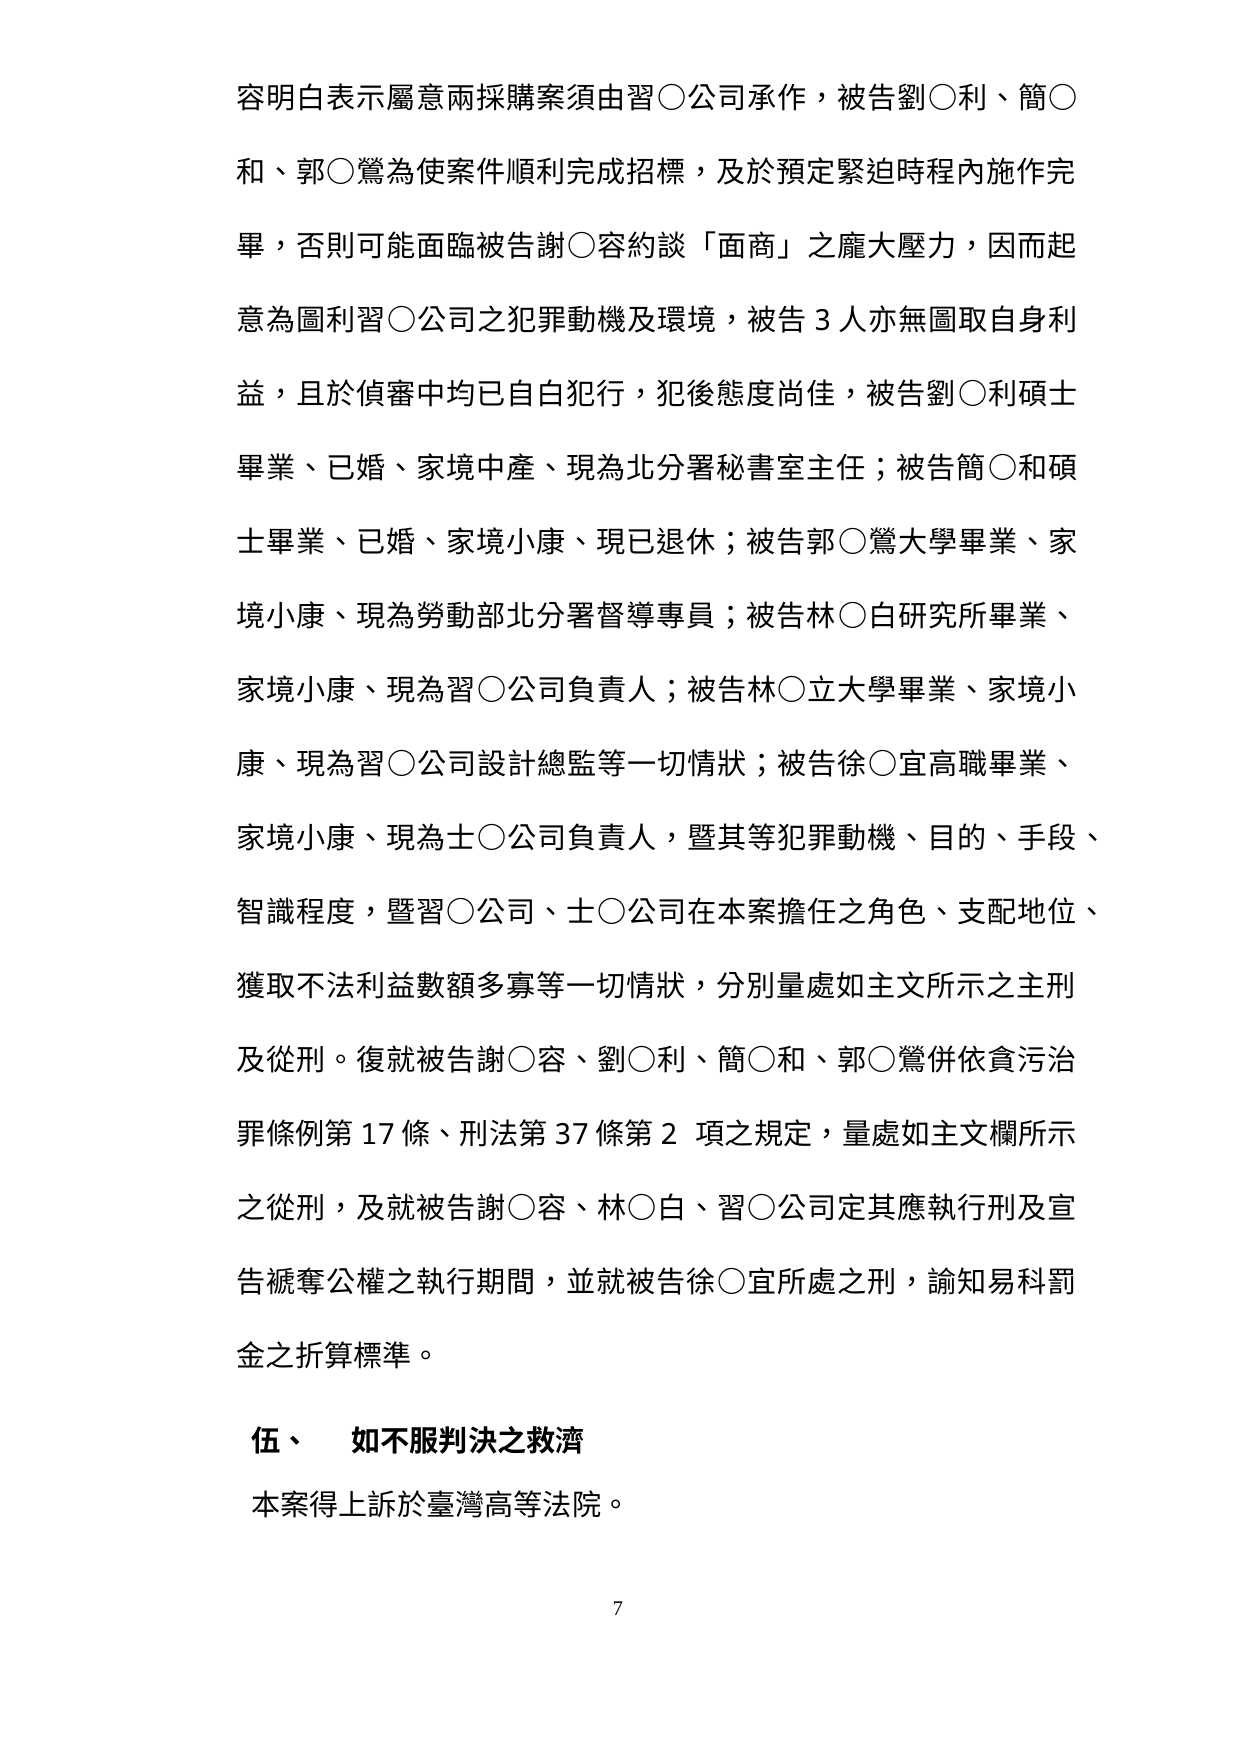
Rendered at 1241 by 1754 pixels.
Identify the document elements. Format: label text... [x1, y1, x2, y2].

list 如不服判決之救濟 [251, 1431, 1078, 1456]
text 本案得上訴於臺灣高等法院。 [251, 1481, 1078, 1524]
text 爰審酌被告謝○容為勞動部勞發署北分署分署長，受國家所託執行公務，本應以身作則，遵守政府採購法令，使採購程序符合公平、公開之原則，依市場競爭機制進行，以提昇採購效率及功能；並審酌政府採購法之立法宗旨，為建立政府採購制度，依公平、公開之採購程序，提升採購效率與功能，確保採購品質；然被告謝○容僅因個人喜好習○公司設計，為使習○公司能順利承作採購案，不惜違背法令，令部屬作為聯繫窗口，於採購案尚未成形前，即與廠商密切聯繫、協調，猶如為習○公司量身訂作採購案，而違法洩密、圖利特定廠商，除造成參與投標之廠商受不公平對待，破壞商業交易秩序，亦損及國家機關、全體公務員之形象，使政府採購法所期待建立之競標制度無法落實，危害社會公益，所為實屬不該，惟念其犯後均坦承犯行、節省有限之調查資源，犯罪動機、違反義務程度固值非難，兼衡被告謝○容偵審中均自白犯行，犯後亦繳回犯罪所得態度良好，及其碩士班結業、已婚、家境小康、待業中等一切情狀；另審酌被告劉○利、簡○和、郭○鶯涉犯圖利犯行，所為雖有不該，惟渠等係因被告謝○容以高壓強勢風格領導北分署，本件兩採購案時程甚為緊迫，被告謝○容明白表示屬意兩採購案須由習○公司承作，被告劉○利、簡○和、郭○鶯為使案件順利完成招標，及於預定緊迫時程內施作完畢，否則可能面臨被告謝○容約談「面商」之龐大壓力，因而起意為圖利習○公司之犯罪動機及環境，被告3人亦無圖取自身利益，且於偵審中均已自白犯行，犯後態度尚佳，被告劉○利碩士畢業、已婚、家境中產、現為北分署秘書室主任；被告簡○和碩士畢業、已婚、家境小康、現已退休；被告郭○鶯大學畢業、家境小康、現為勞動部北分署督導專員；被告林○白研究所畢業、家境小康、現為習○公司負責人；被告林○立大學畢業、家境小康、現為習○公司設計總監等一切情狀；被告徐○宜高職畢業、家境小康、現為士○公司負責人，暨其等犯罪動機、目的、手段、智識程度，暨習○公司、士○公司在本案擔任之角色、支配地位、獲取不法利益數額多寡等一切情狀，分別量處如主文所示之主刑及從刑。復就被告謝○容、劉○利、簡○和、郭○鶯併依貪污治罪條例第17條、刑法第37條第2 項之規定，量處如主文欄所示之從刑，及就被告謝○容、林○白、習○公司定其應執行刑及宣告褫奪公權之執行期間，並就被告徐○宜所處之刑，諭知易科罰金之折算標準。 [236, 75, 1078, 1375]
